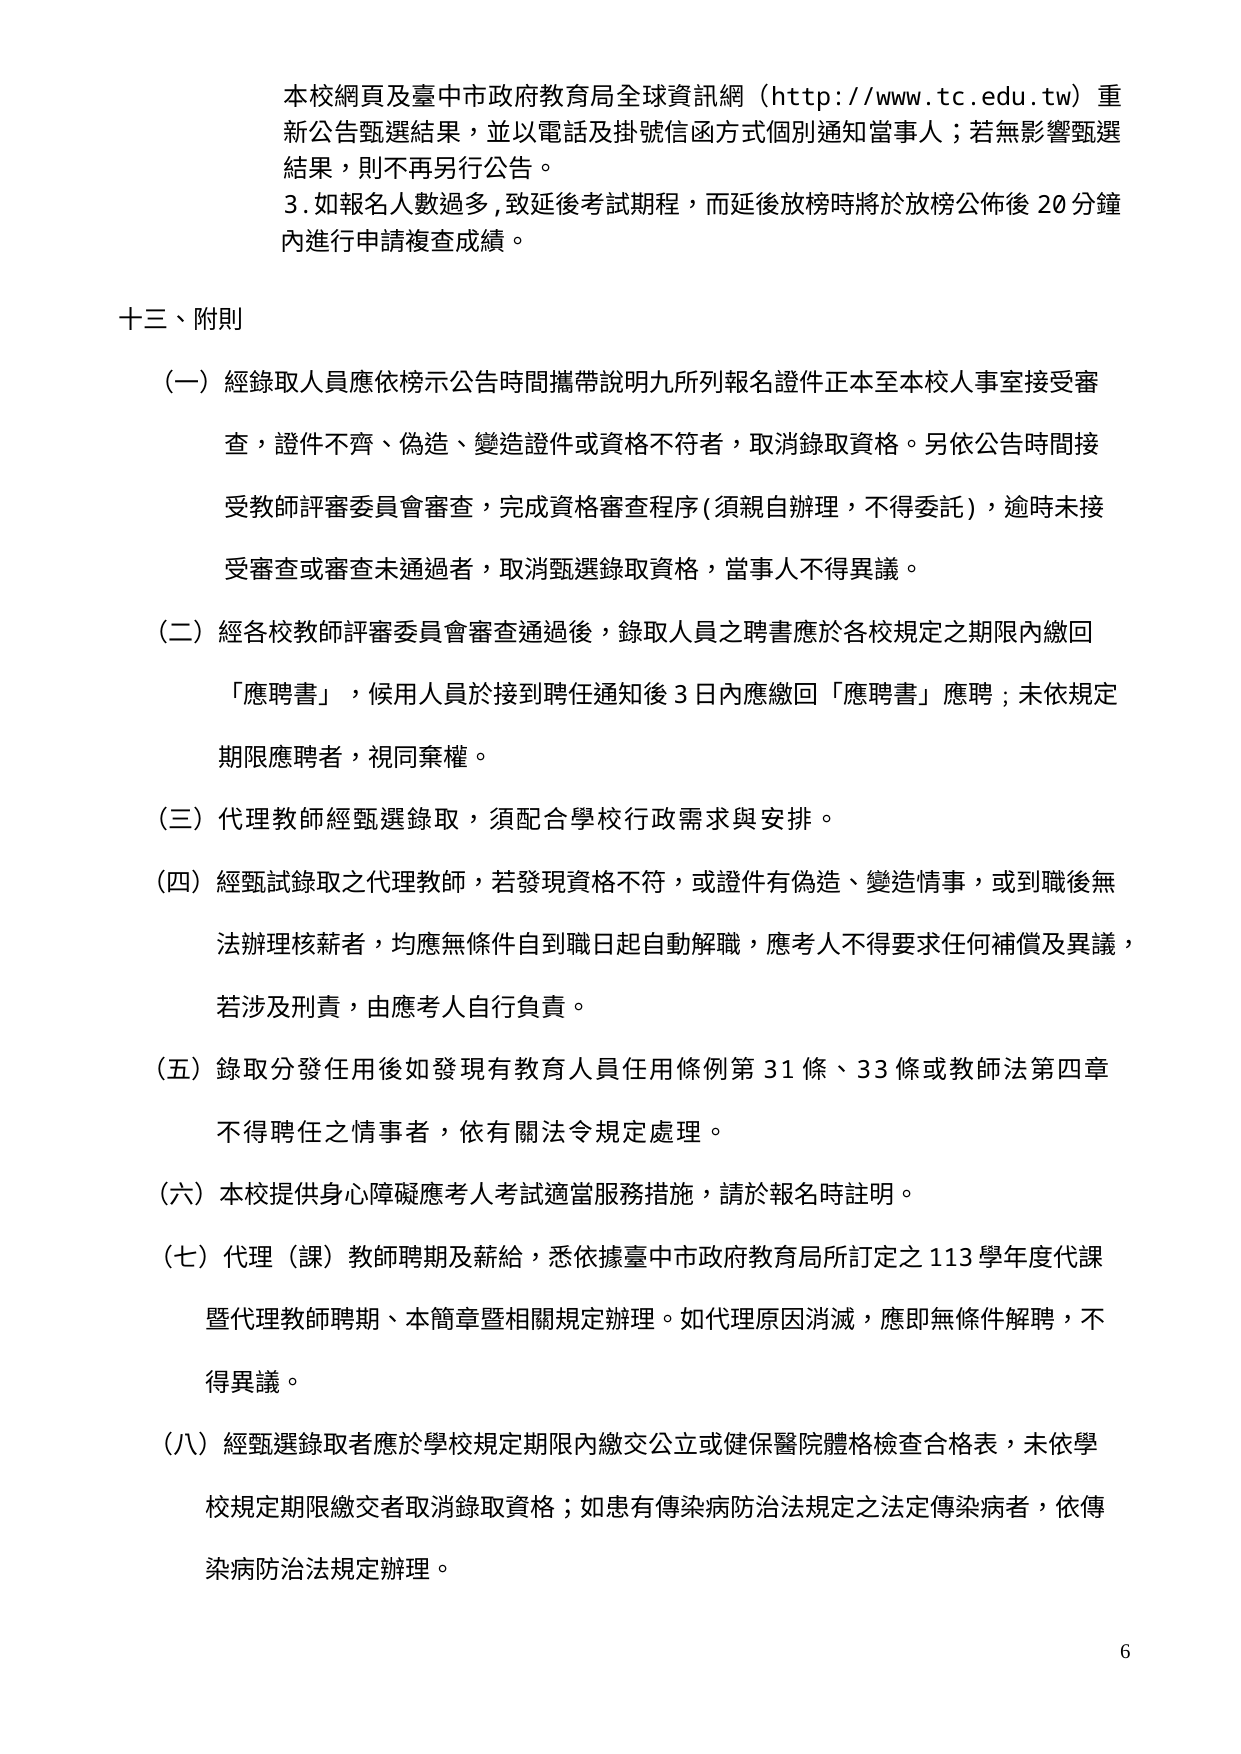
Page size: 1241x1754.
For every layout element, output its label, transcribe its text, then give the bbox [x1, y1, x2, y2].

text （六）本校提供身心障礙應考人考試適當服務措施，請於報名時註明。 [144, 1151, 1122, 1213]
text （五）錄取分發任用後如發現有教育人員任用條例第31條、33條或教師法第四章不得聘任之情事者，依有關法令規定處理。 [141, 1026, 1122, 1151]
text （八）經甄選錄取者應於學校規定期限內繳交公立或健保醫院體格檢查合格表，未依學校規定期限繳交者取消錄取資格；如患有傳染病防治法規定之法定傳染病者，依傳染病防治法規定辦理。 [118, 1401, 1122, 1588]
text 本校網頁及臺中市政府教育局全球資訊網（http://www.tc.edu.tw）重新公告甄選結果，並以電話及掛號信函方式個別通知當事人；若無影響甄選結果，則不再另行公告。 [283, 76, 1122, 185]
text 十三、附則 [118, 276, 1122, 338]
text （三）代理教師經甄選錄取，須配合學校行政需求與安排。 [118, 776, 1122, 838]
text 3.如報名人數過多,致延後考試期程，而延後放榜時將於放榜公佈後20分鐘內進行申請複查成績。 [118, 185, 1122, 257]
text （一）經錄取人員應依榜示公告時間攜帶說明九所列報名證件正本至本校人事室接受審查，證件不齊、偽造、變造證件或資格不符者，取消錄取資格。另依公告時間接受教師評審委員會審查，完成資格審查程序(須親自辦理，不得委託)，逾時未接受審查或審查未通過者，取消甄選錄取資格，當事人不得異議。 [149, 338, 1122, 588]
text （七）代理（課）教師聘期及薪給，悉依據臺中市政府教育局所訂定之113學年度代課暨代理教師聘期、本簡章暨相關規定辦理。如代理原因消滅，應即無條件解聘，不得異議。 [118, 1213, 1122, 1401]
text （四）經甄試錄取之代理教師，若發現資格不符，或證件有偽造、變造情事，或到職後無法辦理核薪者，均應無條件自到職日起自動解職，應考人不得要求任何補償及異議，若涉及刑責，由應考人自行負責。 [141, 838, 1122, 1026]
text （二）經各校教師評審委員會審查通過後，錄取人員之聘書應於各校規定之期限內繳回「應聘書」，候用人員於接到聘任通知後3日內應繳回「應聘書」應聘﹔未依規定期限應聘者，視同棄權。 [143, 588, 1122, 776]
